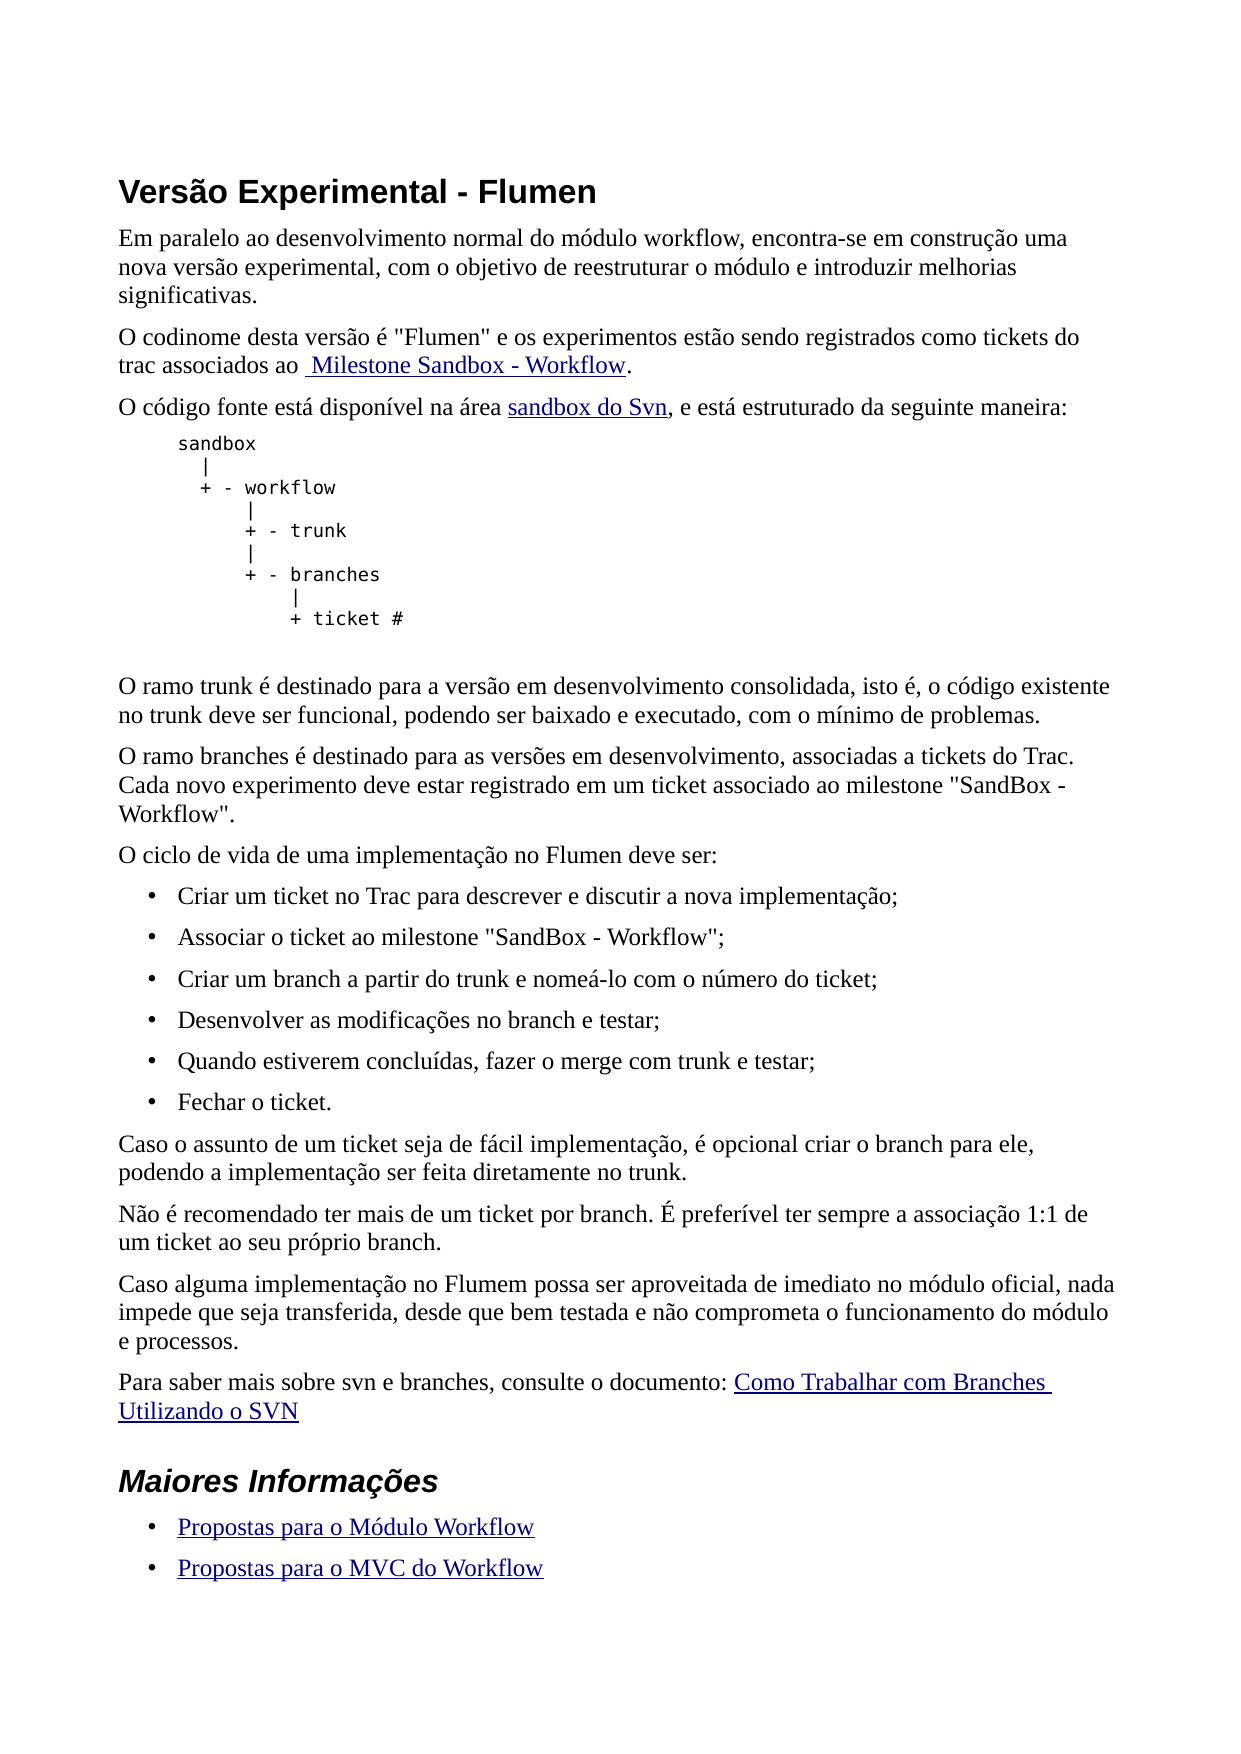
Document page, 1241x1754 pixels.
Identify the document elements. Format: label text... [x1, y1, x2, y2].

text O ramo branches é destinado para as versões em desenvolvimento, associadas a tickets do Trac. Cada novo experimento deve estar registrado em um ticket associado ao milestone "SandBox - Workflow". [118, 741, 1122, 827]
text Não é recomendado ter mais de um ticket por branch. É preferível ter sempre a associação 1:1 de um ticket ao seu próprio branch. [118, 1199, 1122, 1256]
text Caso alguma implementação no Flumem possa ser aproveitada de imediato no módulo oficial, nada impede que seja transferida, desde que bem testada e não comprometa o funcionamento do módulo e processos. [118, 1269, 1122, 1355]
list Quando estiverem concluídas, fazer o merge com trunk e testar; [148, 1046, 1122, 1075]
list Desenvolver as modificações no branch e testar; [148, 1005, 1122, 1034]
list Propostas para o Módulo Workflow [148, 1512, 1122, 1541]
list Propostas para o MVC do Workflow [148, 1553, 1122, 1582]
text sandbox | + - workflow | + - trunk | + - branches | + ticket # [177, 433, 1063, 630]
text O codinome desta versão é "Flumen" e os experimentos estão sendo registrados como tickets do trac associados ao Milestone Sandbox - Workflow. [118, 322, 1122, 379]
list Criar um branch a partir do trunk e nomeá-lo com o número do ticket; [148, 964, 1122, 992]
subtitle Maiores Informações [118, 1462, 1122, 1499]
list Associar o ticket ao milestone "SandBox - Workflow"; [148, 922, 1122, 951]
text O ramo trunk é destinado para a versão em desenvolvimento consolidada, isto é, o código existente no trunk deve ser funcional, podendo ser baixado e executado, com o mínimo de problemas. [118, 671, 1122, 729]
text Caso o assunto de um ticket seja de fácil implementação, é opcional criar o branch para ele, podendo a implementação ser feita diretamente no trunk. [118, 1129, 1122, 1186]
text Em paralelo ao desenvolvimento normal do módulo workflow, encontra-se em construção uma nova versão experimental, com o objetivo de reestruturar o módulo e introduzir melhorias significativas. [118, 223, 1122, 309]
text O código fonte está disponível na área sandbox do Svn, e está estruturado da seguinte maneira: [118, 392, 1122, 421]
text Para saber mais sobre svn e branches, consulte o documento: Como Trabalhar com Branches Utilizando o SVN [118, 1367, 1122, 1425]
list Fechar o ticket. [148, 1087, 1122, 1116]
text O ciclo de vida de uma implementação no Flumen deve ser: [118, 840, 1122, 869]
subtitle Versão Experimental - Flumen [118, 172, 1122, 211]
list Criar um ticket no Trac para descrever e discutir a nova implementação; [148, 881, 1122, 910]
